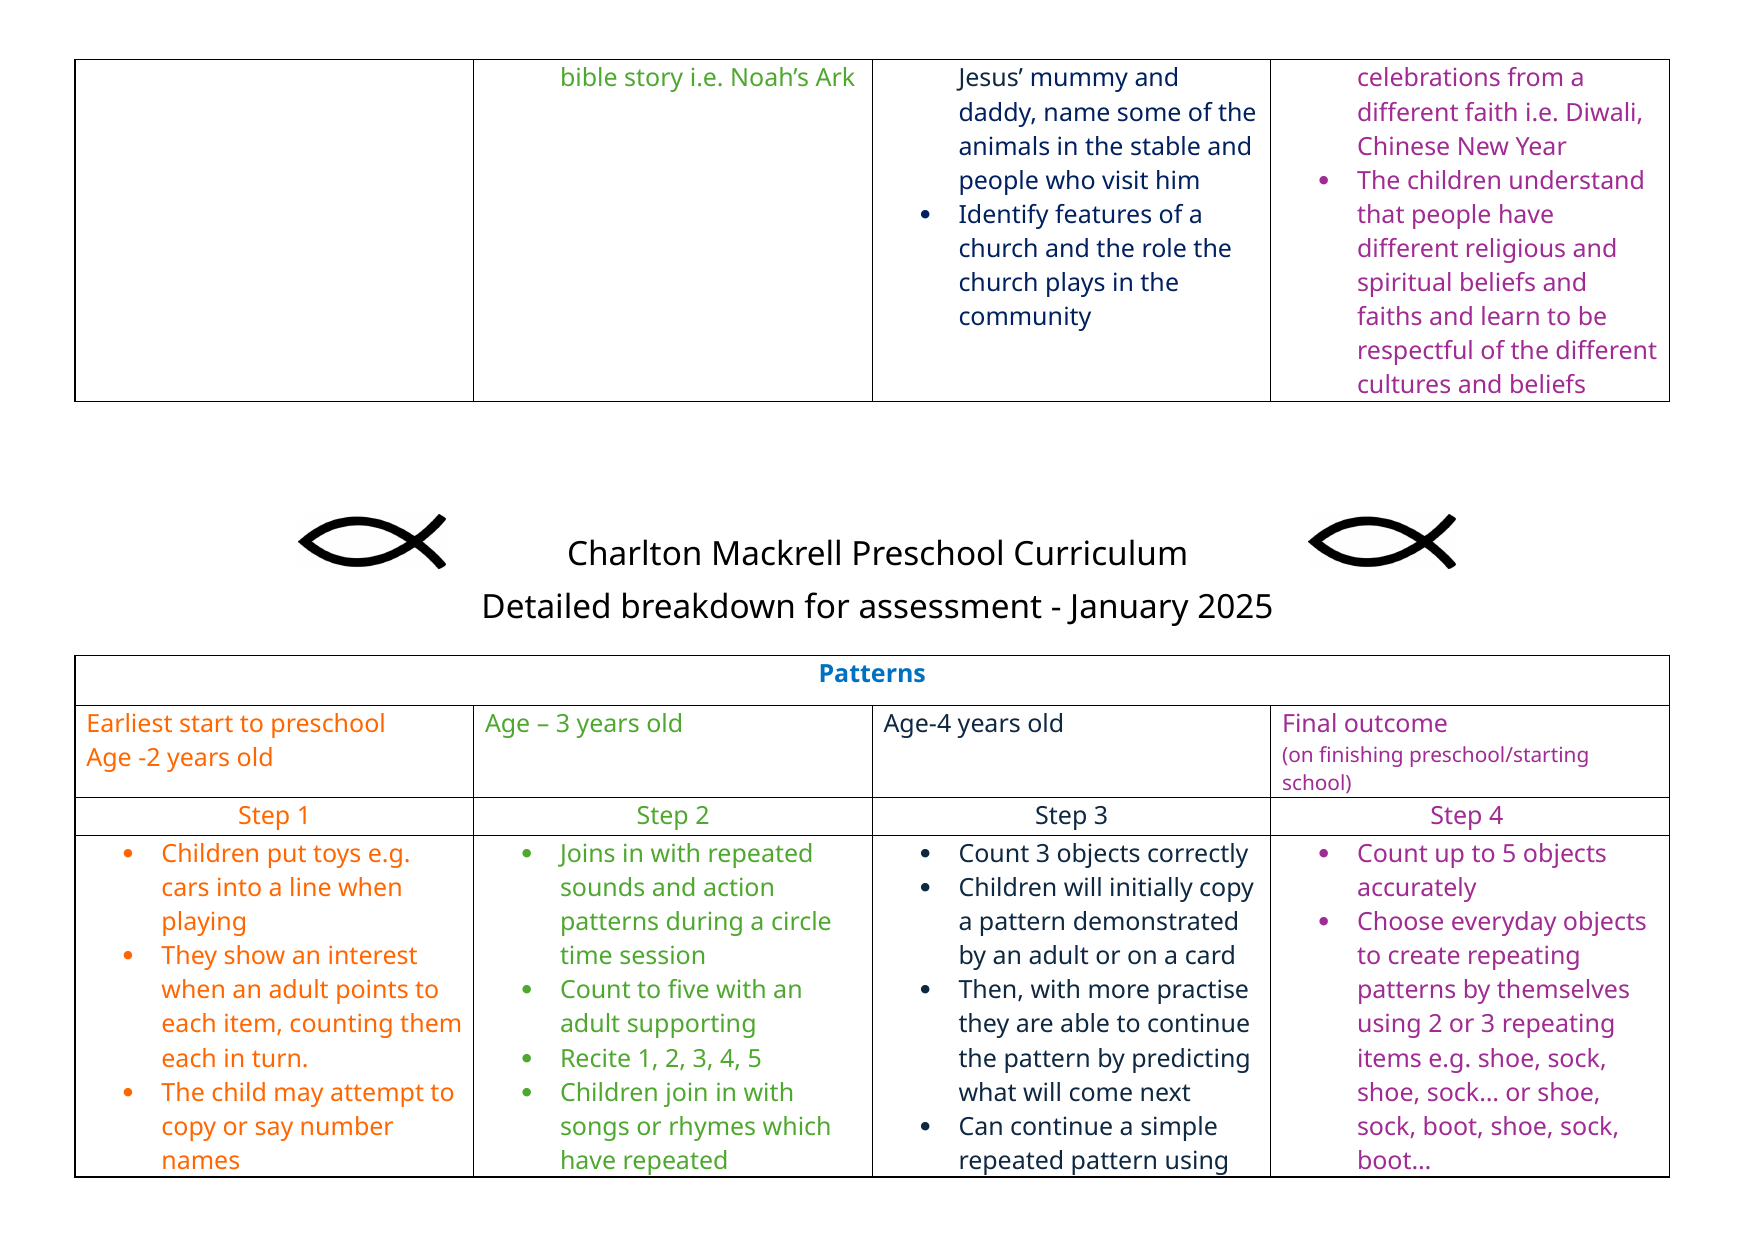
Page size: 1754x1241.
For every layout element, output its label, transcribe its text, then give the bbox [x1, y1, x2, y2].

table_cell Age-4 years old [873, 706, 1270, 797]
table_cell Earliest start to preschool Age -2 years old [76, 706, 473, 797]
table_cell Count up to 5 objects accurately Choose everyday objects to create repeating patterns by themselves using 2 or 3 repeating items e.g. shoe, sock, shoe, sock… or shoe, sock, boot, shoe, sock, boot… Children continue their own pattern correctly checking by verbalising the pattern that they have made it accurately They attempt to count the number of items they have used by pointing to each one in turn and show correct 1-1 correspondence for numbers 1 to 5 [1271, 836, 1669, 1176]
table_cell Step 3 [873, 798, 1270, 835]
table_cell Step 4 [1271, 798, 1669, 835]
table_cell Step 2 [474, 798, 872, 835]
table_cell Children can talk about why and when we may visit a church and talk about a time they visited church, what they saw and did there. The children will talk about or re-tell a story from the bible that is familiar to them i.e. Noah’s Ark, The nativity story. Name some of the main characters and key events in the story Children participate in celebrations from a different faith i.e. Diwali, Chinese New Year The children understand that people have different religious and spiritual beliefs and faiths and learn to be respectful of the different cultures and beliefs [1271, 60, 1669, 401]
table_cell Step 1 [76, 798, 473, 835]
table_cell Count 3 objects correctly Children will initially copy a pattern demonstrated by an adult or on a card Then, with more practise they are able to continue the pattern by predicting what will come next Can continue a simple repeated pattern using two different colours e.g. beads on a string, red, blue, red, blue, red, blue…. They will then be able to verbalise the pattern out loud to peers or an adult saying “red, blue, red, blue…..” They attempt to count the number of beads, pointing to each as they count, showing 1-1 correspondence for numbers 1 to 3 [873, 836, 1270, 1176]
table_cell [76, 60, 473, 401]
table_cell Understand that Christians celebrate the birth of Jesus Talk about Jesus and the Christmas Story/Nativity and identify some of the characters Watch reception/year 1/2 performance of the nativity Children can tell us we celebrate Christmas because it is Jesus’ birthday, that he was born in a stable, name Jesus’ mummy and daddy, name some of the animals in the stable and people who visit him Identify features of a church and the role the church plays in the community [873, 60, 1270, 401]
table_cell Children put toys e.g. cars into a line when playing They show an interest when an adult points to each item, counting them each in turn. The child may attempt to copy or say number names They look at patterns in books or the world around them e.g. stripes or beads on a necklace The children listen when an adult names colours, they may use some colour names themselves [76, 836, 473, 1176]
table_cell Age – 3 years old [474, 706, 872, 797]
table_cell bible story i.e. Noah’s Ark [474, 60, 872, 401]
table_cell Joins in with repeated sounds and action patterns during a circle time session Count to five with an adult supporting Recite 1, 2, 3, 4, 5 Children join in with songs or rhymes which have repeated refrains/patterns Start to predict what the next action will be They follow an adult counting to five using their fingers, attempting to join in with the counting and putting up one more finger each time as they count Children begin to notice familiar and repeating patterns in nature and the world around them [474, 836, 872, 1176]
table_header Patterns [76, 656, 1669, 705]
table_cell Final outcome (on finishing preschool/starting school) [1271, 706, 1669, 797]
